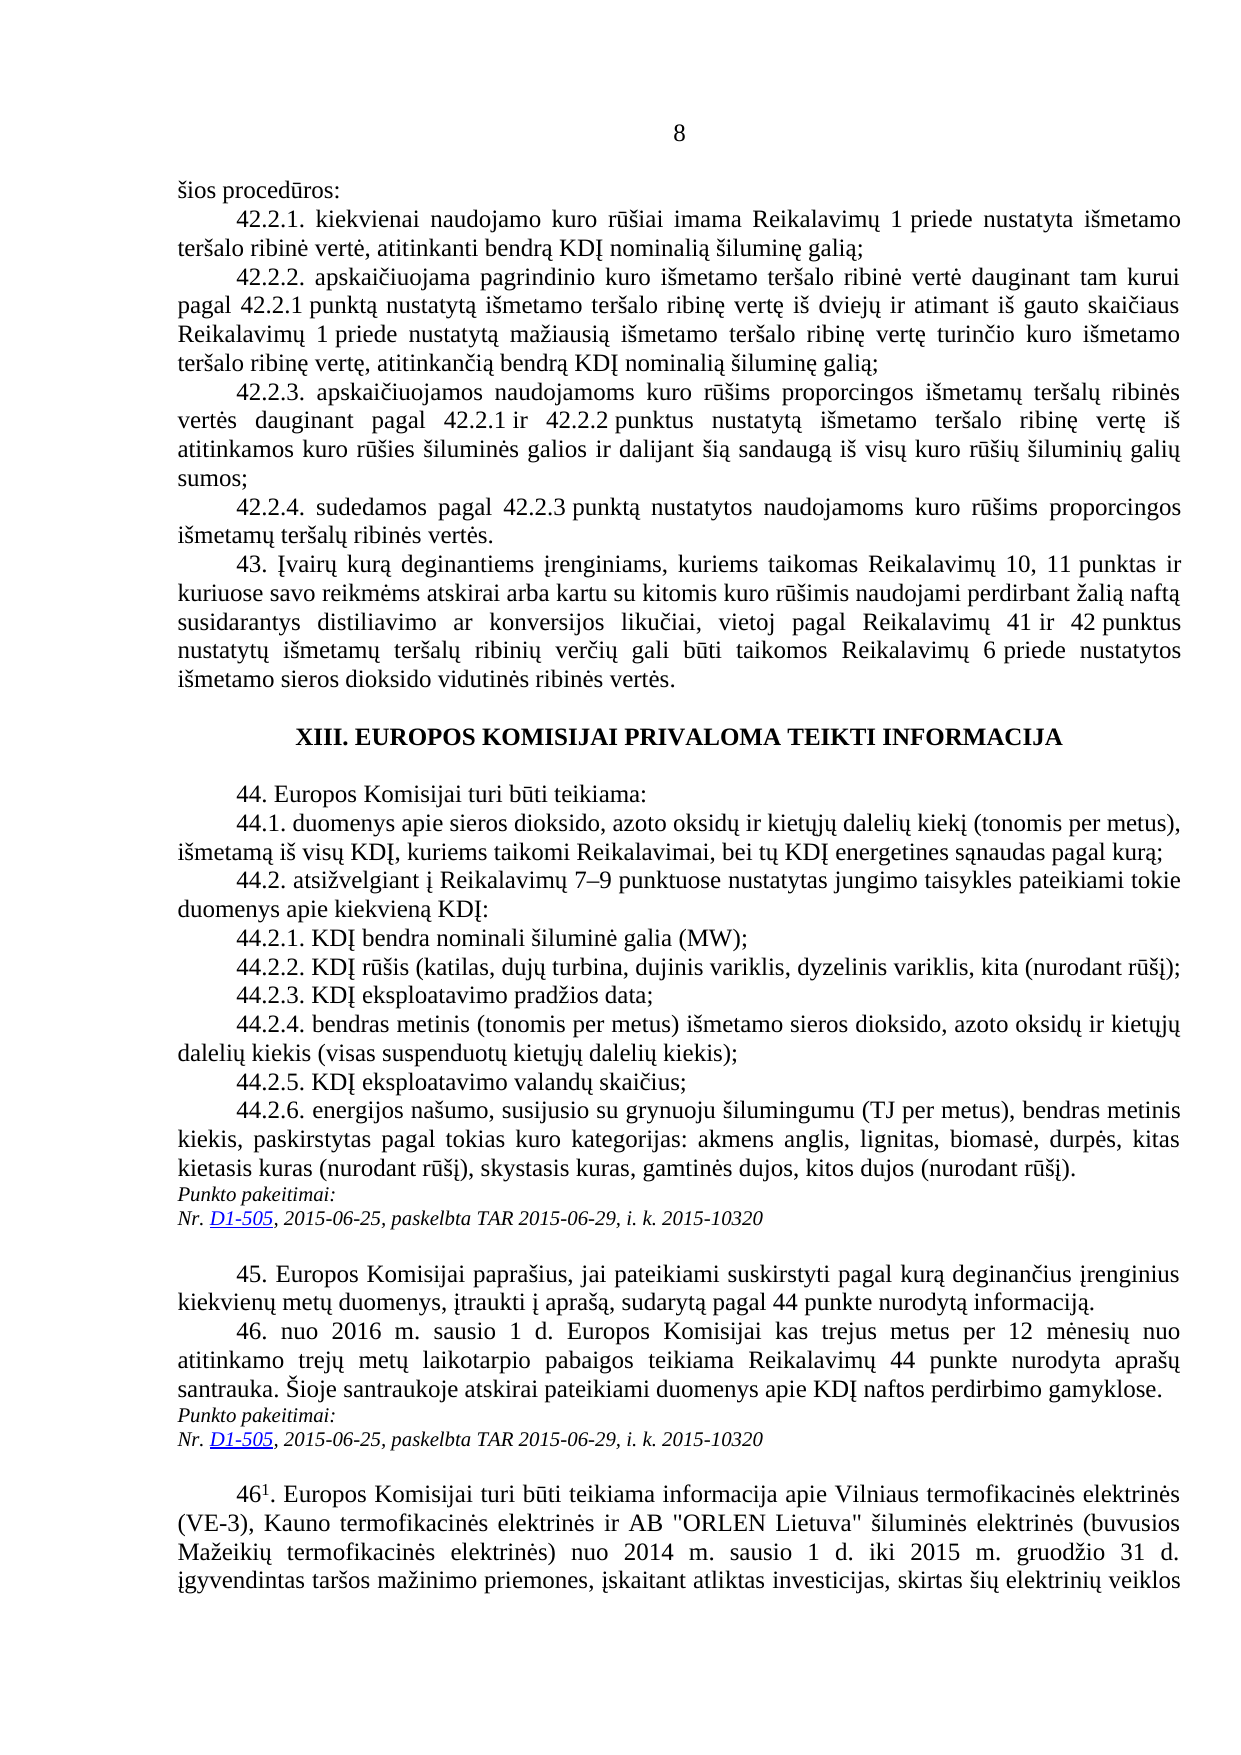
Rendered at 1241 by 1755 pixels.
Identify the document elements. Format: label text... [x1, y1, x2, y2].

text 43. Įvairų kurą deginantiems įrenginiams, kuriems taikomas Reikalavimų 10, 11 punktas ir kuriuose savo reikmėms atskirai arba kartu su kitomis kuro rūšimis naudojami perdirbant žalią naftą susidarantys distiliavimo ar konversijos likučiai, vietoj pagal Reikalavimų 41 ir 42 punktus nustatytų išmetamų teršalų ribinių verčių gali būti taikomos Reikalavimų 6 priede nustatytos išmetamo sieros dioksido vidutinės ribinės vertės. [177, 549, 1181, 693]
text 44.2.5. KDĮ eksploatavimo valandų skaičius; [177, 1067, 1181, 1096]
text 44.2. atsižvelgiant į Reikalavimų 7–9 punktuose nustatytas jungimo taisykles pateikiami tokie duomenys apie kiekvieną KDĮ: [177, 866, 1181, 923]
text XIII. EUROPOS KOMISIJAI PRIVALOMA TEIKTI INFORMACIJA [177, 722, 1181, 751]
text 42.2.4. sudedamos pagal 42.2.3 punktą nustatytos naudojamoms kuro rūšims proporcingos išmetamų teršalų ribinės vertės. [177, 492, 1181, 549]
text 46. nuo 2016 m. sausio 1 d. Europos Komisijai kas trejus metus per 12 mėnesių nuo atitinkamo trejų metų laikotarpio pabaigos teikiama Reikalavimų 44 punkte nurodyta aprašų santrauka. Šioje santraukoje atskirai pateikiami duomenys apie KDĮ naftos perdirbimo gamyklose. [177, 1316, 1181, 1402]
text 44.2.2. KDĮ rūšis (katilas, dujų turbina, dujinis variklis, dyzelinis variklis, kita (nurodant rūšį); [177, 952, 1181, 981]
text 461. Europos Komisijai turi būti teikiama informacija apie Vilniaus termofikacinės elektrinės (VE-3), Kauno termofikacinės elektrinės ir AB "ORLEN Lietuva" šiluminės elektrinės (buvusios Mažeikių termofikacinės elektrinės) nuo 2014 m. sausio 1 d. iki 2015 m. gruodžio 31 d. įgyvendintas taršos mažinimo priemones, įskaitant atliktas investicijas, skirtas šių elektrinių veiklos [177, 1479, 1181, 1594]
text šios procedūros: [177, 176, 1181, 204]
text Nr. D1-505, 2015-06-25, paskelbta TAR 2015-06-29, i. k. 2015-10320 [177, 1206, 1181, 1230]
text 44.2.3. KDĮ eksploatavimo pradžios data; [177, 981, 1181, 1009]
text Punkto pakeitimai: [177, 1182, 1181, 1206]
text 42.2.2. apskaičiuojama pagrindinio kuro išmetamo teršalo ribinė vertė dauginant tam kurui pagal 42.2.1 punktą nustatytą išmetamo teršalo ribinę vertę iš dviejų ir atimant iš gauto skaičiaus Reikalavimų 1 priede nustatytą mažiausią išmetamo teršalo ribinę vertę turinčio kuro išmetamo teršalo ribinę vertę, atitinkančią bendrą KDĮ nominalią šiluminę galią; [177, 262, 1181, 377]
text Nr. D1-505, 2015-06-25, paskelbta TAR 2015-06-29, i. k. 2015-10320 [177, 1427, 1181, 1451]
text 44.2.1. KDĮ bendra nominali šiluminė galia (MW); [177, 923, 1181, 952]
text 44. Europos Komisijai turi būti teikiama: [177, 779, 1181, 808]
text Punkto pakeitimai: [177, 1402, 1181, 1427]
text 42.2.1. kiekvienai naudojamo kuro rūšiai imama Reikalavimų 1 priede nustatyta išmetamo teršalo ribinė vertė, atitinkanti bendrą KDĮ nominalią šiluminę galią; [177, 204, 1181, 262]
text 42.2.3. apskaičiuojamos naudojamoms kuro rūšims proporcingos išmetamų teršalų ribinės vertės dauginant pagal 42.2.1 ir 42.2.2 punktus nustatytą išmetamo teršalo ribinę vertę iš atitinkamos kuro rūšies šiluminės galios ir dalijant šią sandaugą iš visų kuro rūšių šiluminių galių sumos; [177, 377, 1181, 492]
text 44.1. duomenys apie sieros dioksido, azoto oksidų ir kietųjų dalelių kiekį (tonomis per metus), išmetamą iš visų KDĮ, kuriems taikomi Reikalavimai, bei tų KDĮ energetines sąnaudas pagal kurą; [177, 808, 1181, 866]
text 44.2.6. energijos našumo, susijusio su grynuoju šilumingumu (TJ per metus), bendras metinis kiekis, paskirstytas pagal tokias kuro kategorijas: akmens anglis, lignitas, biomasė, durpės, kitas kietasis kuras (nurodant rūšį), skystasis kuras, gamtinės dujos, kitos dujos (nurodant rūšį). [177, 1096, 1181, 1182]
text 45. Europos Komisijai paprašius, jai pateikiami suskirstyti pagal kurą deginančius įrenginius kiekvienų metų duomenys, įtraukti į aprašą, sudarytą pagal 44 punkte nurodytą informaciją. [177, 1259, 1181, 1316]
text 44.2.4. bendras metinis (tonomis per metus) išmetamo sieros dioksido, azoto oksidų ir kietųjų dalelių kiekis (visas suspenduotų kietųjų dalelių kiekis); [177, 1009, 1181, 1067]
